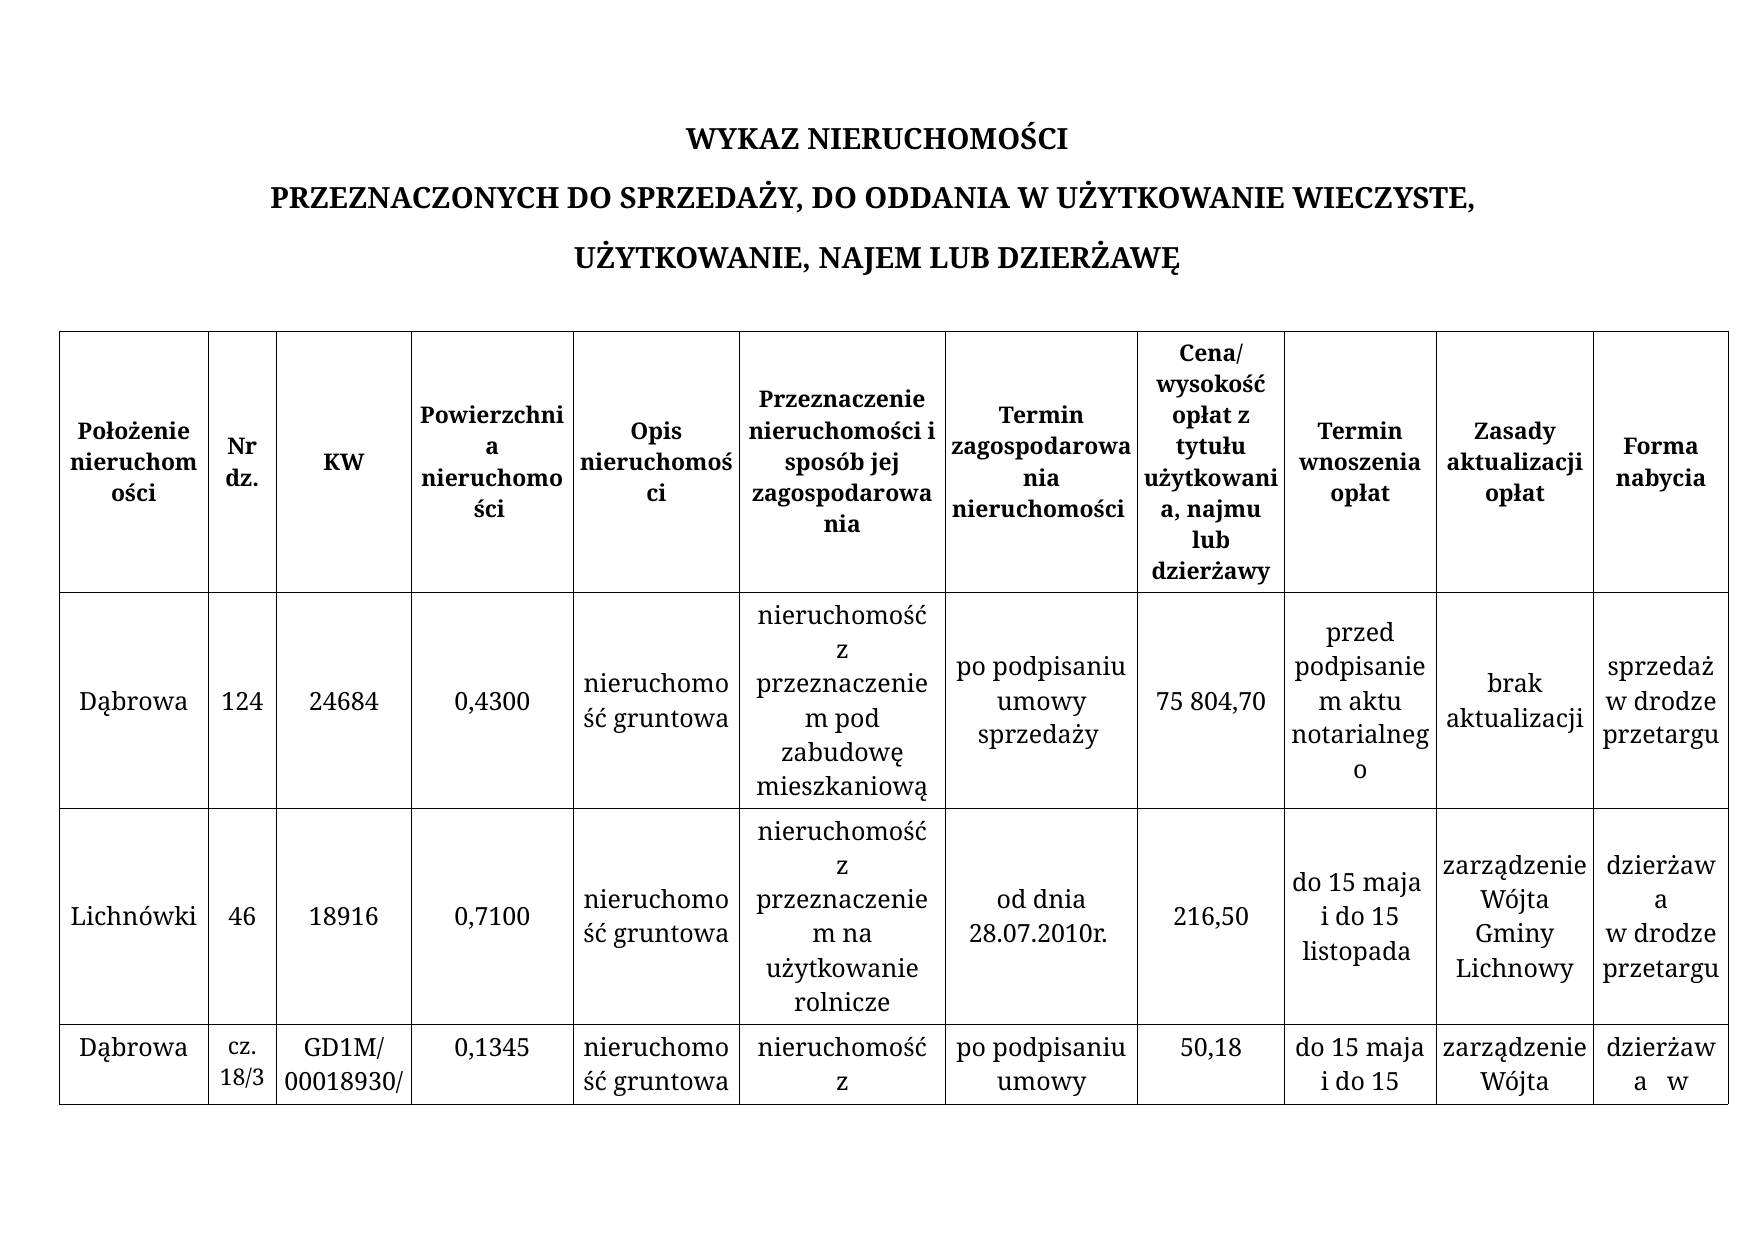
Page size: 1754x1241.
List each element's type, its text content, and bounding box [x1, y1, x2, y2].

table_cell od dnia 28.07.2010r. [946, 809, 1137, 1024]
table_cell Dąbrowa [60, 593, 208, 808]
table_cell Dąbrowa [60, 1025, 208, 1104]
table_cell nieruchomość gruntowa [574, 593, 739, 808]
table_cell 0,4300 [412, 593, 573, 808]
table_cell 24684 [277, 593, 411, 808]
table_header Zasady aktualizacji opłat [1437, 332, 1593, 592]
table_cell 0,7100 [412, 809, 573, 1024]
table_header Przeznaczenie nieruchomości i sposób jej zagospodarowania [740, 332, 945, 592]
table_header Opis nieruchomości [574, 332, 739, 592]
table_cell nieruchomość gruntowa [574, 809, 739, 1024]
table_cell 0,1345 [412, 1025, 573, 1104]
table_cell przed podpisaniem aktu notarialnego [1285, 593, 1436, 808]
table_cell zarządzenie Wójta Gminy Lichnowy [1437, 809, 1593, 1024]
table_header Nr dz. [209, 332, 276, 592]
table_cell 50,18 [1138, 1025, 1284, 1104]
table_header Powierzchnia nieruchomości [412, 332, 573, 592]
table_cell do 15 maja i do 15 [1285, 1025, 1436, 1104]
table_header Termin wnoszenia opłat [1285, 332, 1436, 592]
table_cell cz. 18/3 [209, 1025, 276, 1104]
table_cell po podpisaniu umowy sprzedaży [946, 593, 1137, 808]
table_cell po podpisaniu umowy [946, 1025, 1137, 1104]
table_cell nieruchomość gruntowa [574, 1025, 739, 1104]
table_cell 75 804,70 [1138, 593, 1284, 808]
table_cell Lichnówki [60, 809, 208, 1024]
text WYKAZ NIERUCHOMOŚCI [118, 118, 1636, 158]
table_header KW [277, 332, 411, 592]
table_cell nieruchomość z przeznaczeniem pod zabudowę mieszkaniową [740, 593, 945, 808]
table_cell 46 [209, 809, 276, 1024]
table_cell nieruchomość z [740, 1025, 945, 1104]
table_cell GD1M/00018930/ [277, 1025, 411, 1104]
table_cell 124 [209, 593, 276, 808]
table_cell do 15 maja i do 15 listopada [1285, 809, 1436, 1024]
table_header Cena/wysokość opłat z tytułu użytkowania, najmu lub dzierżawy [1138, 332, 1284, 592]
table_cell nieruchomość z przeznaczeniem na użytkowanie rolnicze [740, 809, 945, 1024]
table_cell brak aktualizacji [1437, 593, 1593, 808]
table_cell zarządzenie Wójta [1437, 1025, 1593, 1104]
text PRZEZNACZONYCH DO SPRZEDAŻY, DO ODDANIA W UŻYTKOWANIE WIECZYSTE, [118, 178, 1636, 217]
table_header Termin zagospodarowania nieruchomości [946, 332, 1137, 592]
table_cell 216,50 [1138, 809, 1284, 1024]
table_cell sprzedaż w drodze przetargu [1594, 593, 1728, 808]
table_cell dzierżawa w [1594, 1025, 1728, 1104]
text UŻYTKOWANIE, NAJEM LUB DZIERŻAWĘ [118, 237, 1636, 277]
table_cell dzierżawa w drodze przetargu [1594, 809, 1728, 1024]
table_cell 18916 [277, 809, 411, 1024]
table_header Położenie nieruchomości [60, 332, 208, 592]
table_header Forma nabycia [1594, 332, 1728, 592]
